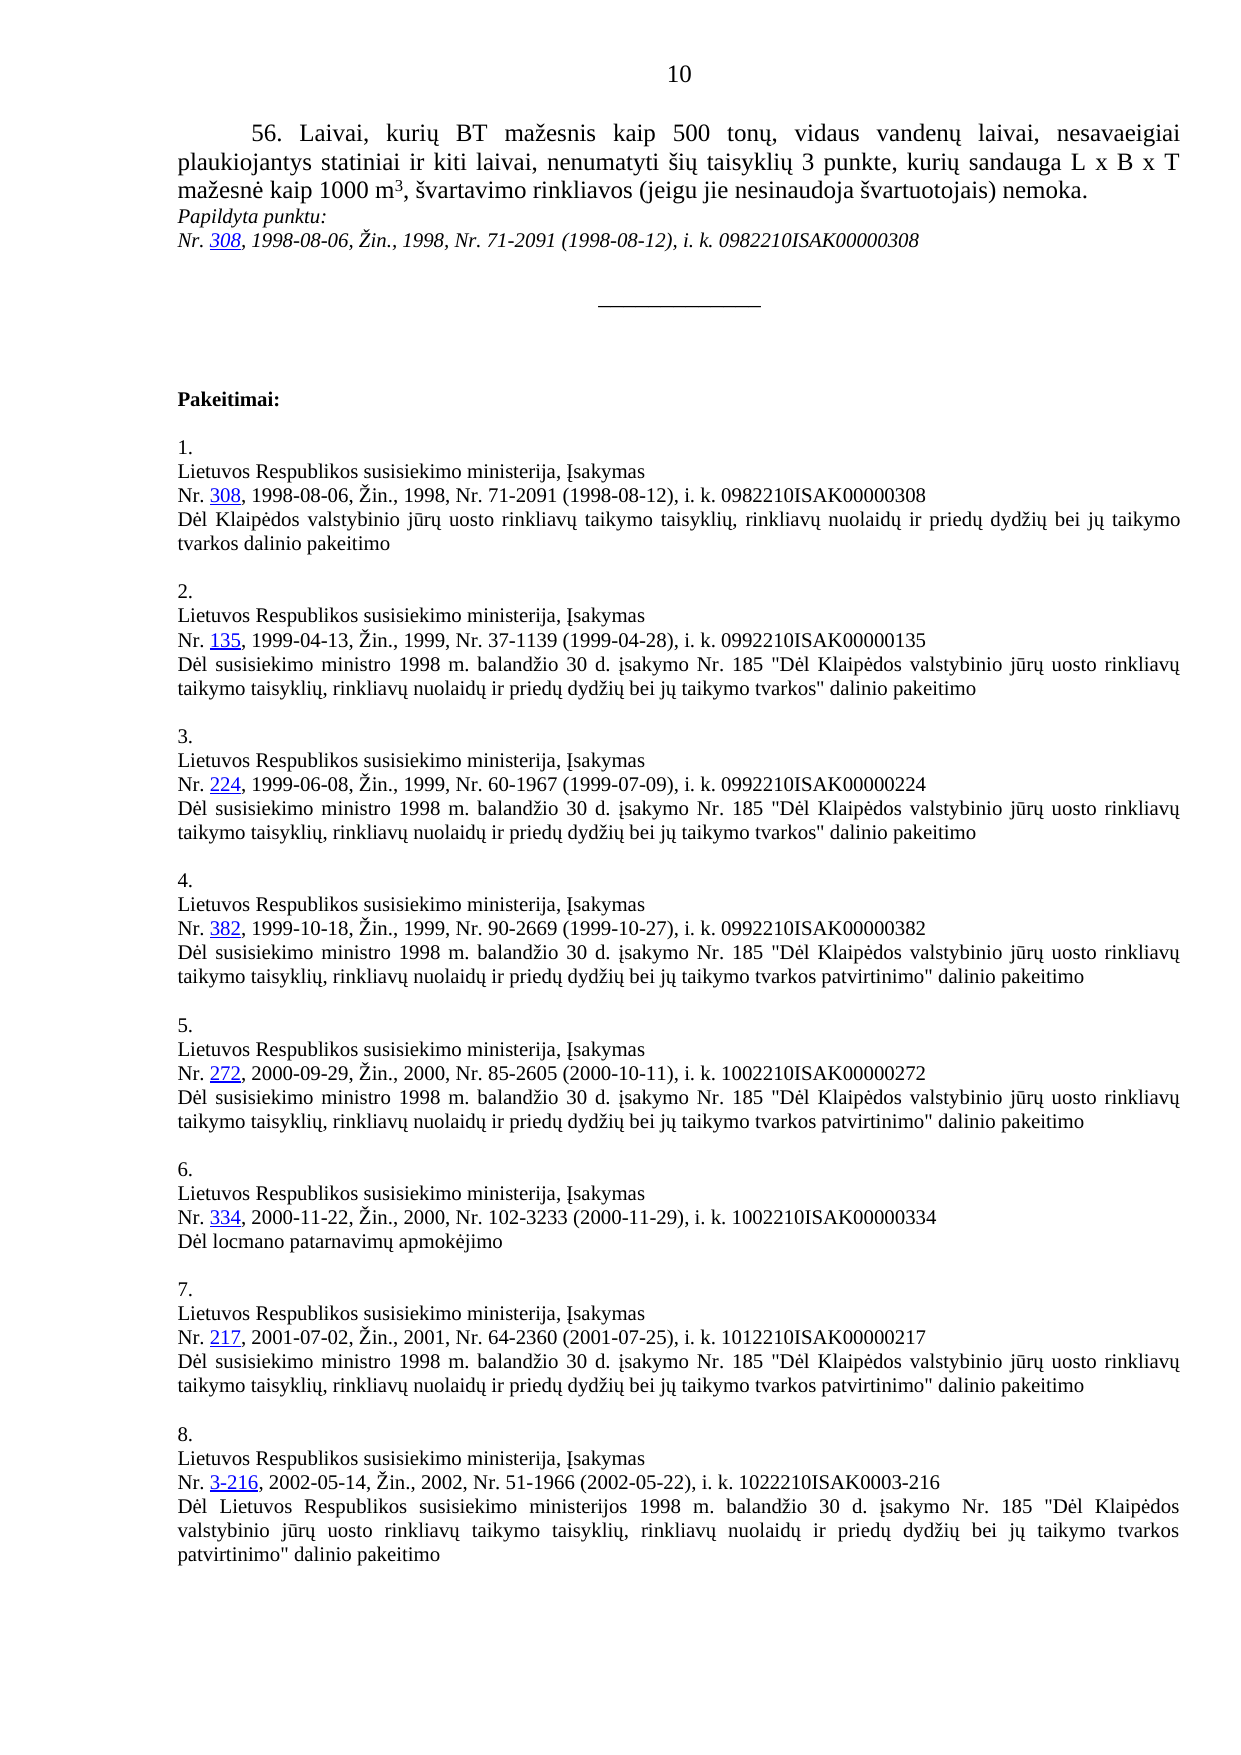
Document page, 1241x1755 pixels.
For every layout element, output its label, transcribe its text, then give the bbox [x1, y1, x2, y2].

text Nr. 217, 2001-07-02, Žin., 2001, Nr. 64-2360 (2001-07-25), i. k. 1012210ISAK00000217 [177, 1325, 1181, 1349]
text _____________ [177, 281, 1181, 310]
text 4. [177, 868, 1181, 892]
text Dėl susisiekimo ministro 1998 m. balandžio 30 d. įsakymo Nr. 185 "Dėl Klaipėdos valstybinio jūrų uosto rinkliavų taikymo taisyklių, rinkliavų nuolaidų ir priedų dydžių bei jų taikymo tvarkos patvirtinimo" dalinio pakeitimo [177, 940, 1181, 988]
text Lietuvos Respublikos susisiekimo ministerija, Įsakymas [177, 1301, 1181, 1325]
text Lietuvos Respublikos susisiekimo ministerija, Įsakymas [177, 1446, 1181, 1470]
text 8. [177, 1422, 1181, 1446]
text Nr. 224, 1999-06-08, Žin., 1999, Nr. 60-1967 (1999-07-09), i. k. 0992210ISAK00000224 [177, 772, 1181, 796]
text Dėl susisiekimo ministro 1998 m. balandžio 30 d. įsakymo Nr. 185 "Dėl Klaipėdos valstybinio jūrų uosto rinkliavų taikymo taisyklių, rinkliavų nuolaidų ir priedų dydžių bei jų taikymo tvarkos" dalinio pakeitimo [177, 652, 1181, 700]
text 7. [177, 1277, 1181, 1301]
text Nr. 308, 1998-08-06, Žin., 1998, Nr. 71-2091 (1998-08-12), i. k. 0982210ISAK00000308 [177, 483, 1181, 507]
text 6. [177, 1157, 1181, 1181]
text Lietuvos Respublikos susisiekimo ministerija, Įsakymas [177, 1037, 1181, 1061]
text 56. Laivai, kurių BT mažesnis kaip 500 tonų, vidaus vandenų laivai, nesavaeigiai plaukiojantys statiniai ir kiti laivai, nenumatyti šių taisyklių 3 punkte, kurių sandauga L x B x T mažesnė kaip 1000 m3, švartavimo rinkliavos (jeigu jie nesinaudoja švartuotojais) nemoka. [177, 118, 1181, 204]
text 5. [177, 1012, 1181, 1037]
text Nr. 3-216, 2002-05-14, Žin., 2002, Nr. 51-1966 (2002-05-22), i. k. 1022210ISAK0003-216 [177, 1470, 1181, 1494]
text Dėl susisiekimo ministro 1998 m. balandžio 30 d. įsakymo Nr. 185 "Dėl Klaipėdos valstybinio jūrų uosto rinkliavų taikymo taisyklių, rinkliavų nuolaidų ir priedų dydžių bei jų taikymo tvarkos" dalinio pakeitimo [177, 796, 1181, 844]
text Nr. 308, 1998-08-06, Žin., 1998, Nr. 71-2091 (1998-08-12), i. k. 0982210ISAK00000308 [177, 228, 1181, 252]
text 2. [177, 579, 1181, 603]
text Pakeitimai: [177, 387, 1181, 411]
text Dėl susisiekimo ministro 1998 m. balandžio 30 d. įsakymo Nr. 185 "Dėl Klaipėdos valstybinio jūrų uosto rinkliavų taikymo taisyklių, rinkliavų nuolaidų ir priedų dydžių bei jų taikymo tvarkos patvirtinimo" dalinio pakeitimo [177, 1085, 1181, 1133]
text Dėl locmano patarnavimų apmokėjimo [177, 1229, 1181, 1253]
text Lietuvos Respublikos susisiekimo ministerija, Įsakymas [177, 892, 1181, 916]
text Dėl susisiekimo ministro 1998 m. balandžio 30 d. įsakymo Nr. 185 "Dėl Klaipėdos valstybinio jūrų uosto rinkliavų taikymo taisyklių, rinkliavų nuolaidų ir priedų dydžių bei jų taikymo tvarkos patvirtinimo" dalinio pakeitimo [177, 1349, 1181, 1397]
text Dėl Klaipėdos valstybinio jūrų uosto rinkliavų taikymo taisyklių, rinkliavų nuolaidų ir priedų dydžių bei jų taikymo tvarkos dalinio pakeitimo [177, 507, 1181, 555]
text Nr. 135, 1999-04-13, Žin., 1999, Nr. 37-1139 (1999-04-28), i. k. 0992210ISAK00000135 [177, 627, 1181, 652]
text Papildyta punktu: [177, 204, 1181, 228]
text Nr. 382, 1999-10-18, Žin., 1999, Nr. 90-2669 (1999-10-27), i. k. 0992210ISAK00000382 [177, 916, 1181, 940]
text Lietuvos Respublikos susisiekimo ministerija, Įsakymas [177, 748, 1181, 772]
text Nr. 334, 2000-11-22, Žin., 2000, Nr. 102-3233 (2000-11-29), i. k. 1002210ISAK00000334 [177, 1205, 1181, 1229]
text Nr. 272, 2000-09-29, Žin., 2000, Nr. 85-2605 (2000-10-11), i. k. 1002210ISAK00000272 [177, 1061, 1181, 1085]
text Dėl Lietuvos Respublikos susisiekimo ministerijos 1998 m. balandžio 30 d. įsakymo Nr. 185 "Dėl Klaipėdos valstybinio jūrų uosto rinkliavų taikymo taisyklių, rinkliavų nuolaidų ir priedų dydžių bei jų taikymo tvarkos patvirtinimo" dalinio pakeitimo [177, 1494, 1181, 1566]
text Lietuvos Respublikos susisiekimo ministerija, Įsakymas [177, 459, 1181, 483]
text Lietuvos Respublikos susisiekimo ministerija, Įsakymas [177, 603, 1181, 627]
text 3. [177, 724, 1181, 748]
text Lietuvos Respublikos susisiekimo ministerija, Įsakymas [177, 1181, 1181, 1205]
text 1. [177, 435, 1181, 459]
